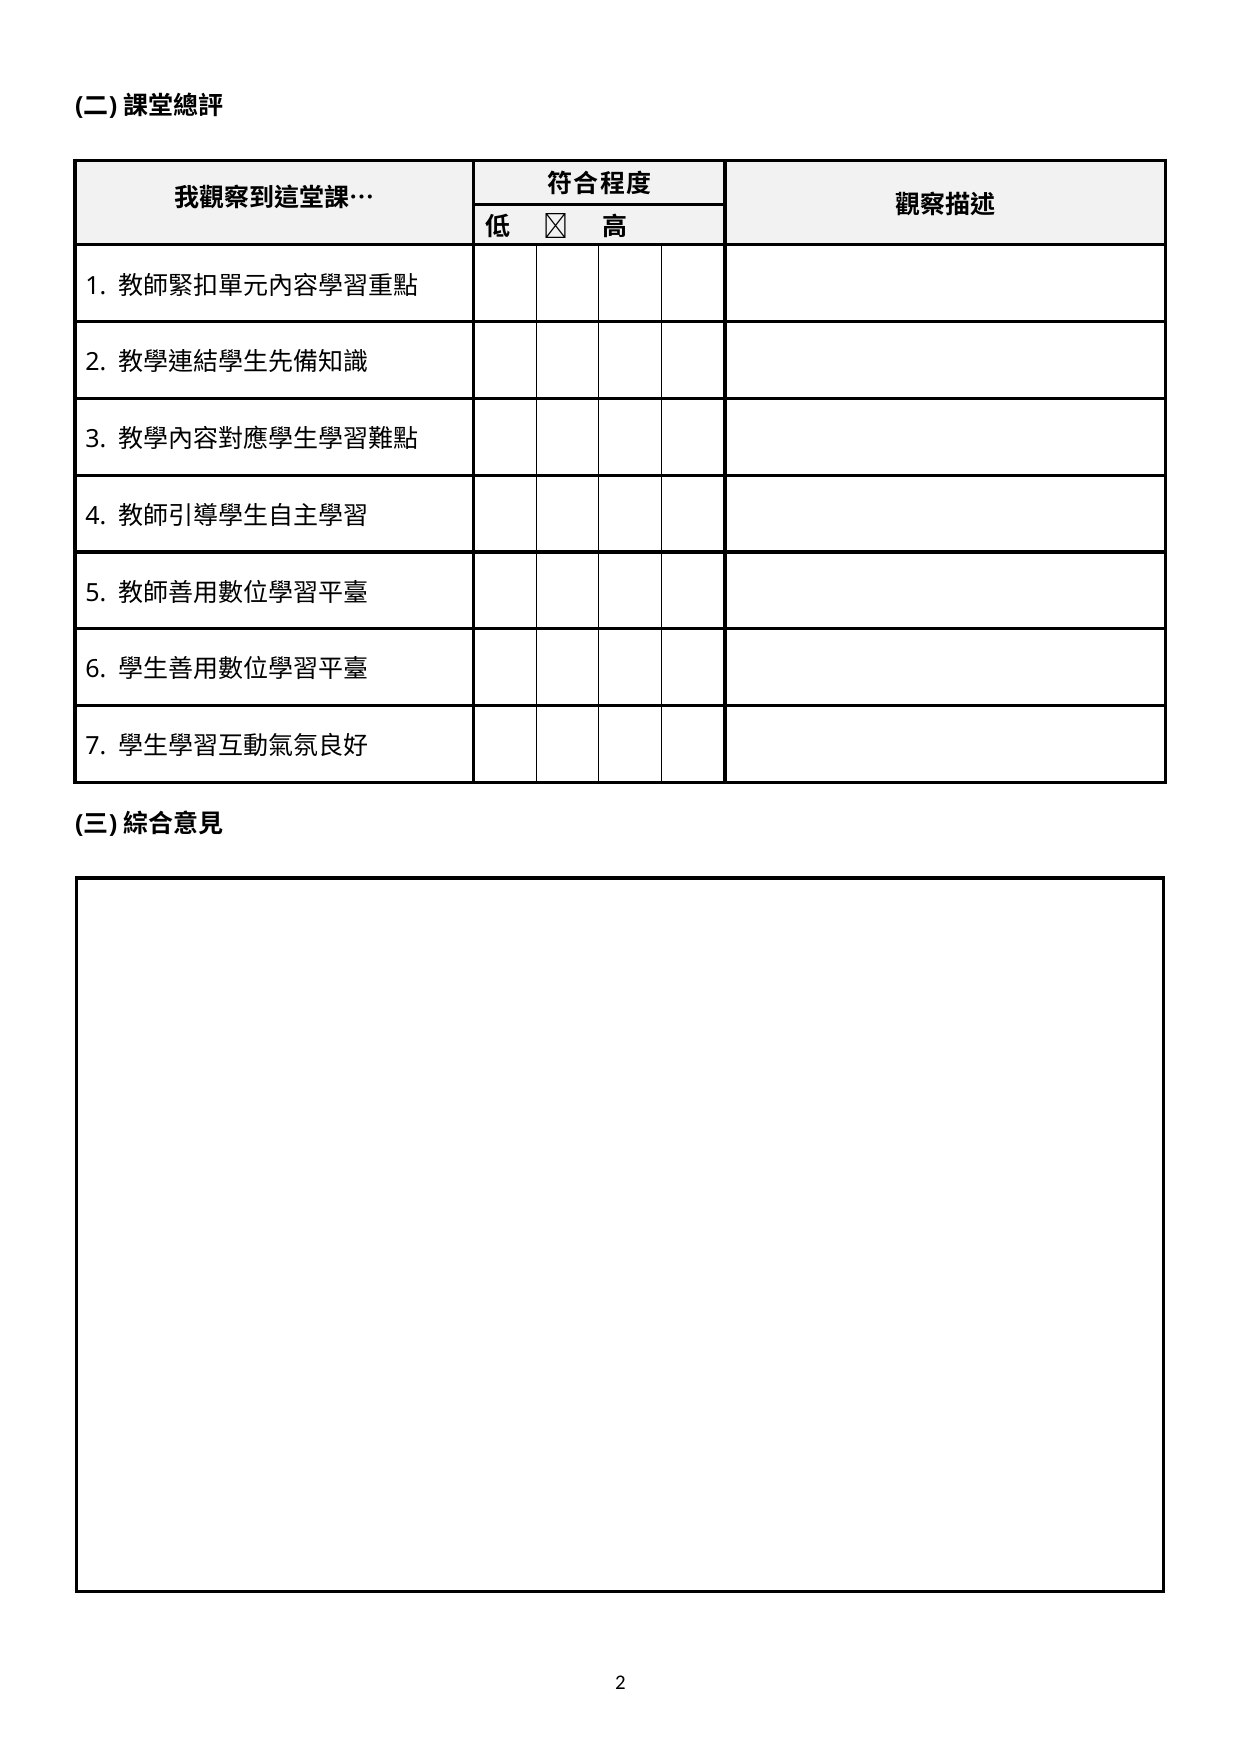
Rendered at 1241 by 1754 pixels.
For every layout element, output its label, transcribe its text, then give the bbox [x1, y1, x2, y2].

table_cell [599, 477, 661, 550]
table_cell 低  高 [475, 206, 723, 243]
table_cell [599, 400, 661, 474]
table_cell 學生學習互動氣氛良好 [77, 707, 472, 781]
table_cell 教師善用數位學習平臺 [77, 554, 472, 627]
table_cell [475, 707, 536, 781]
table_cell [537, 477, 598, 550]
table_cell [475, 323, 536, 397]
table_cell [727, 323, 1164, 397]
table_cell [475, 400, 536, 474]
table_cell [599, 707, 661, 781]
table_cell [537, 554, 598, 627]
table_cell [599, 246, 661, 320]
table_cell [475, 630, 536, 704]
table_cell [475, 554, 536, 627]
table_cell [599, 630, 661, 704]
table_cell [662, 477, 723, 550]
table_cell [537, 323, 598, 397]
table_cell [727, 630, 1164, 704]
table_cell [599, 323, 661, 397]
table_cell [662, 400, 723, 474]
table_cell [537, 246, 598, 320]
table_cell [662, 246, 723, 320]
table_cell 教學連結學生先備知識 [77, 323, 472, 397]
table_cell 教師緊扣單元內容學習重點 [77, 246, 472, 320]
table_cell [537, 630, 598, 704]
table_header 符合程度 [475, 162, 723, 203]
table_cell [727, 246, 1164, 320]
text (二) 課堂總評 [75, 85, 1165, 122]
table_header 我觀察到這堂課… [77, 162, 472, 243]
table_cell 教師引導學生自主學習 [77, 477, 472, 550]
table_cell [727, 477, 1164, 550]
table_header [78, 880, 1162, 1590]
table_cell [662, 323, 723, 397]
table_cell [537, 707, 598, 781]
table_cell [727, 400, 1164, 474]
table_cell [537, 400, 598, 474]
table_cell [727, 707, 1164, 781]
table_cell [662, 554, 723, 627]
table_cell [662, 707, 723, 781]
table_cell [475, 477, 536, 550]
table_header 觀察描述 [727, 162, 1164, 243]
text (三) 綜合意見 [75, 803, 1165, 840]
table_cell [599, 554, 661, 627]
table_cell 學生善用數位學習平臺 [77, 630, 472, 704]
table_cell [662, 630, 723, 704]
table_cell [727, 554, 1164, 627]
table_cell 教學內容對應學生學習難點 [77, 400, 472, 474]
table_cell [475, 246, 536, 320]
